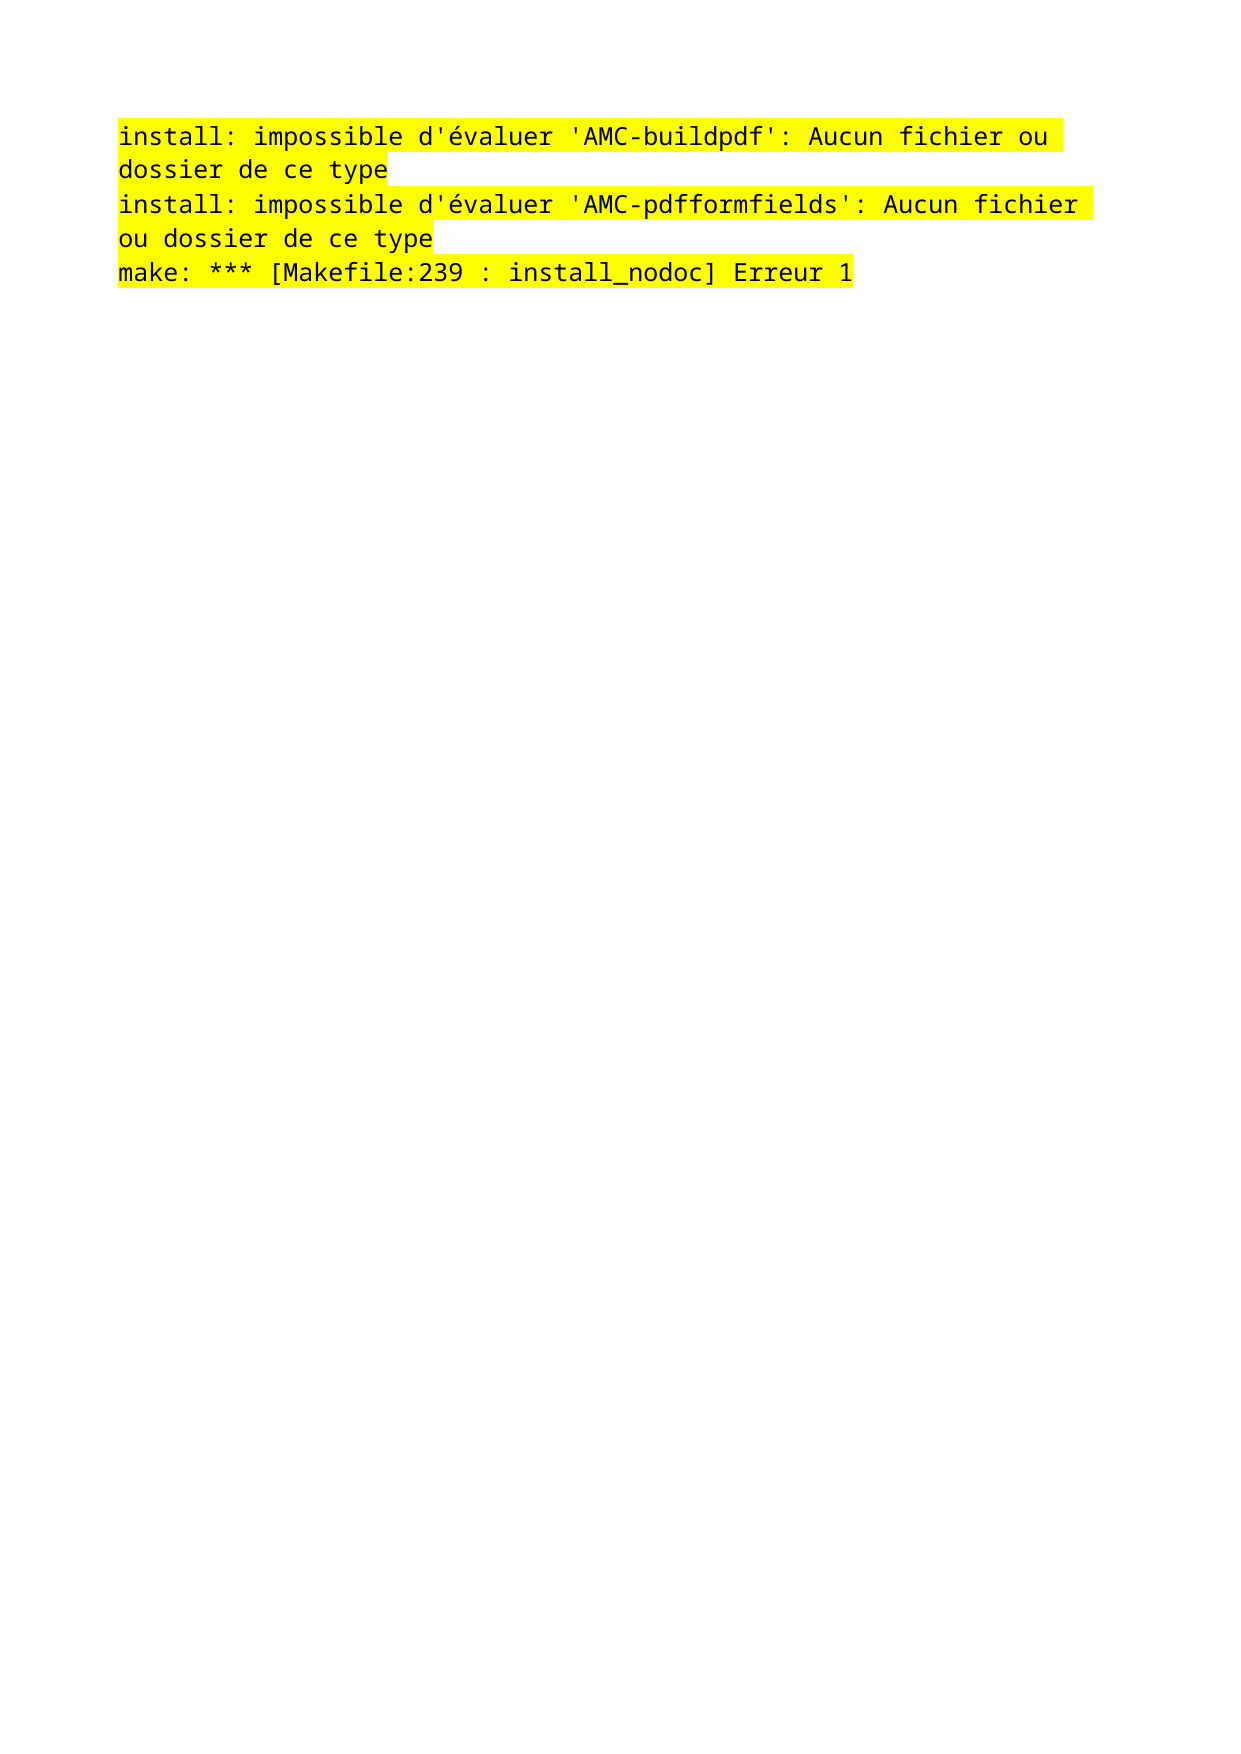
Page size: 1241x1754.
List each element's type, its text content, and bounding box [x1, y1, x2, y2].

text install: impossible d'évaluer 'AMC-buildpdf': Aucun fichier ou dossier de ce type [118, 118, 1122, 186]
text install: impossible d'évaluer 'AMC-pdfformfields': Aucun fichier ou dossier de ce type [118, 186, 1122, 254]
text make: *** [Makefile:239 : install_nodoc] Erreur 1 [118, 254, 1122, 288]
